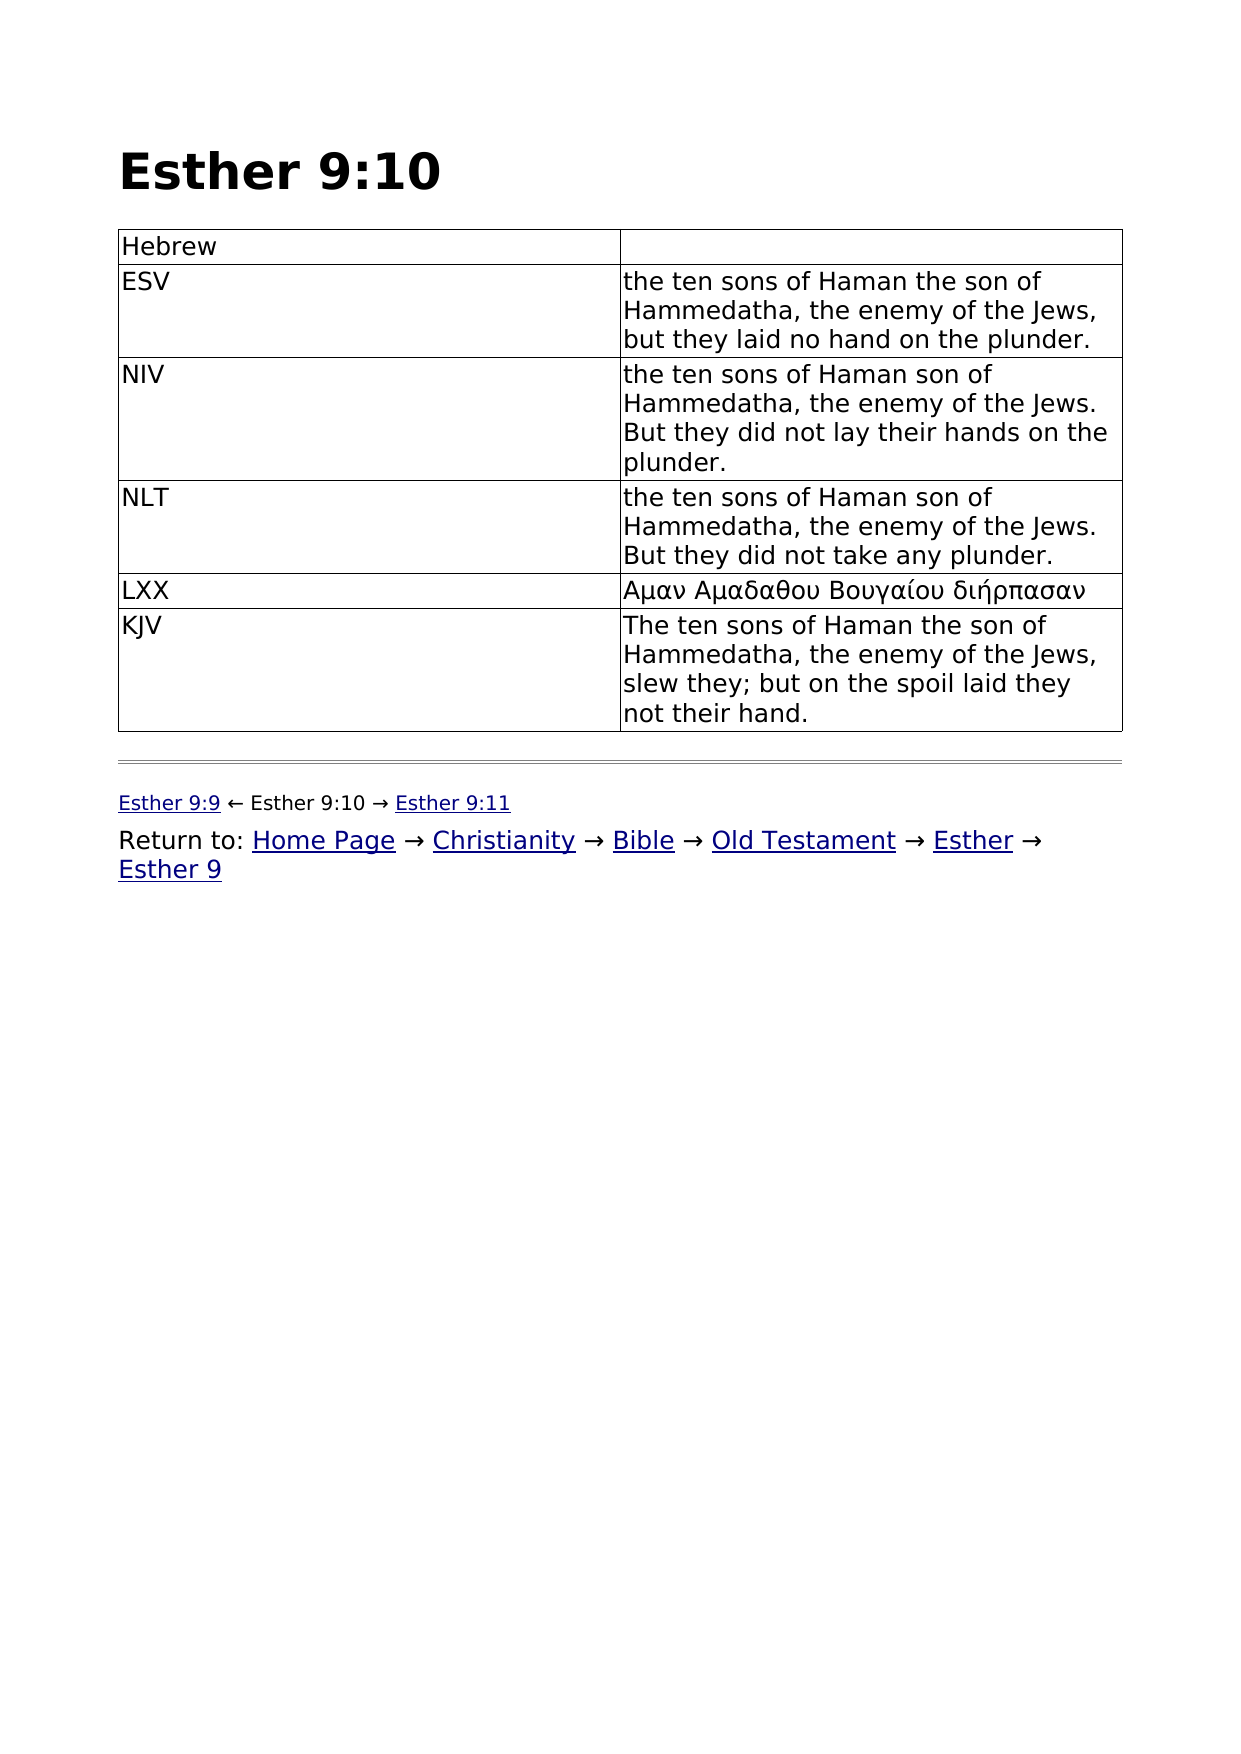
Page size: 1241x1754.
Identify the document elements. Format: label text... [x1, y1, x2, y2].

table_cell Αμαν Αμαδαθου Βουγαίου διήρπασαν [621, 574, 1122, 608]
table_cell The ten sons of Haman the son of Hammedatha, the enemy of the Jews, slew they; but on the spoil laid they not their hand. [621, 609, 1122, 731]
table_cell ESV [119, 265, 620, 357]
table_cell the ten sons of Haman the son of Hammedatha, the enemy of the Jews, but they laid no hand on the plunder. [621, 265, 1122, 357]
text Return to: Home Page → Christianity → Bible → Old Testament → Esther → Esther 9 [118, 826, 1122, 884]
table_header [621, 230, 1122, 264]
subtitle Esther 9:10 [118, 143, 1122, 201]
table_cell KJV [119, 609, 620, 731]
table_cell LXX [119, 574, 620, 608]
text Esther 9:9 ← Esther 9:10 → Esther 9:11 [118, 792, 1122, 826]
table_cell NIV [119, 358, 620, 480]
table_cell the ten sons of Haman son of Hammedatha, the enemy of the Jews. But they did not lay their hands on the plunder. [621, 358, 1122, 480]
table_cell NLT [119, 481, 620, 573]
table_header Hebrew [119, 230, 620, 264]
table_cell the ten sons of Haman son of Hammedatha, the enemy of the Jews. But they did not take any plunder. [621, 481, 1122, 573]
